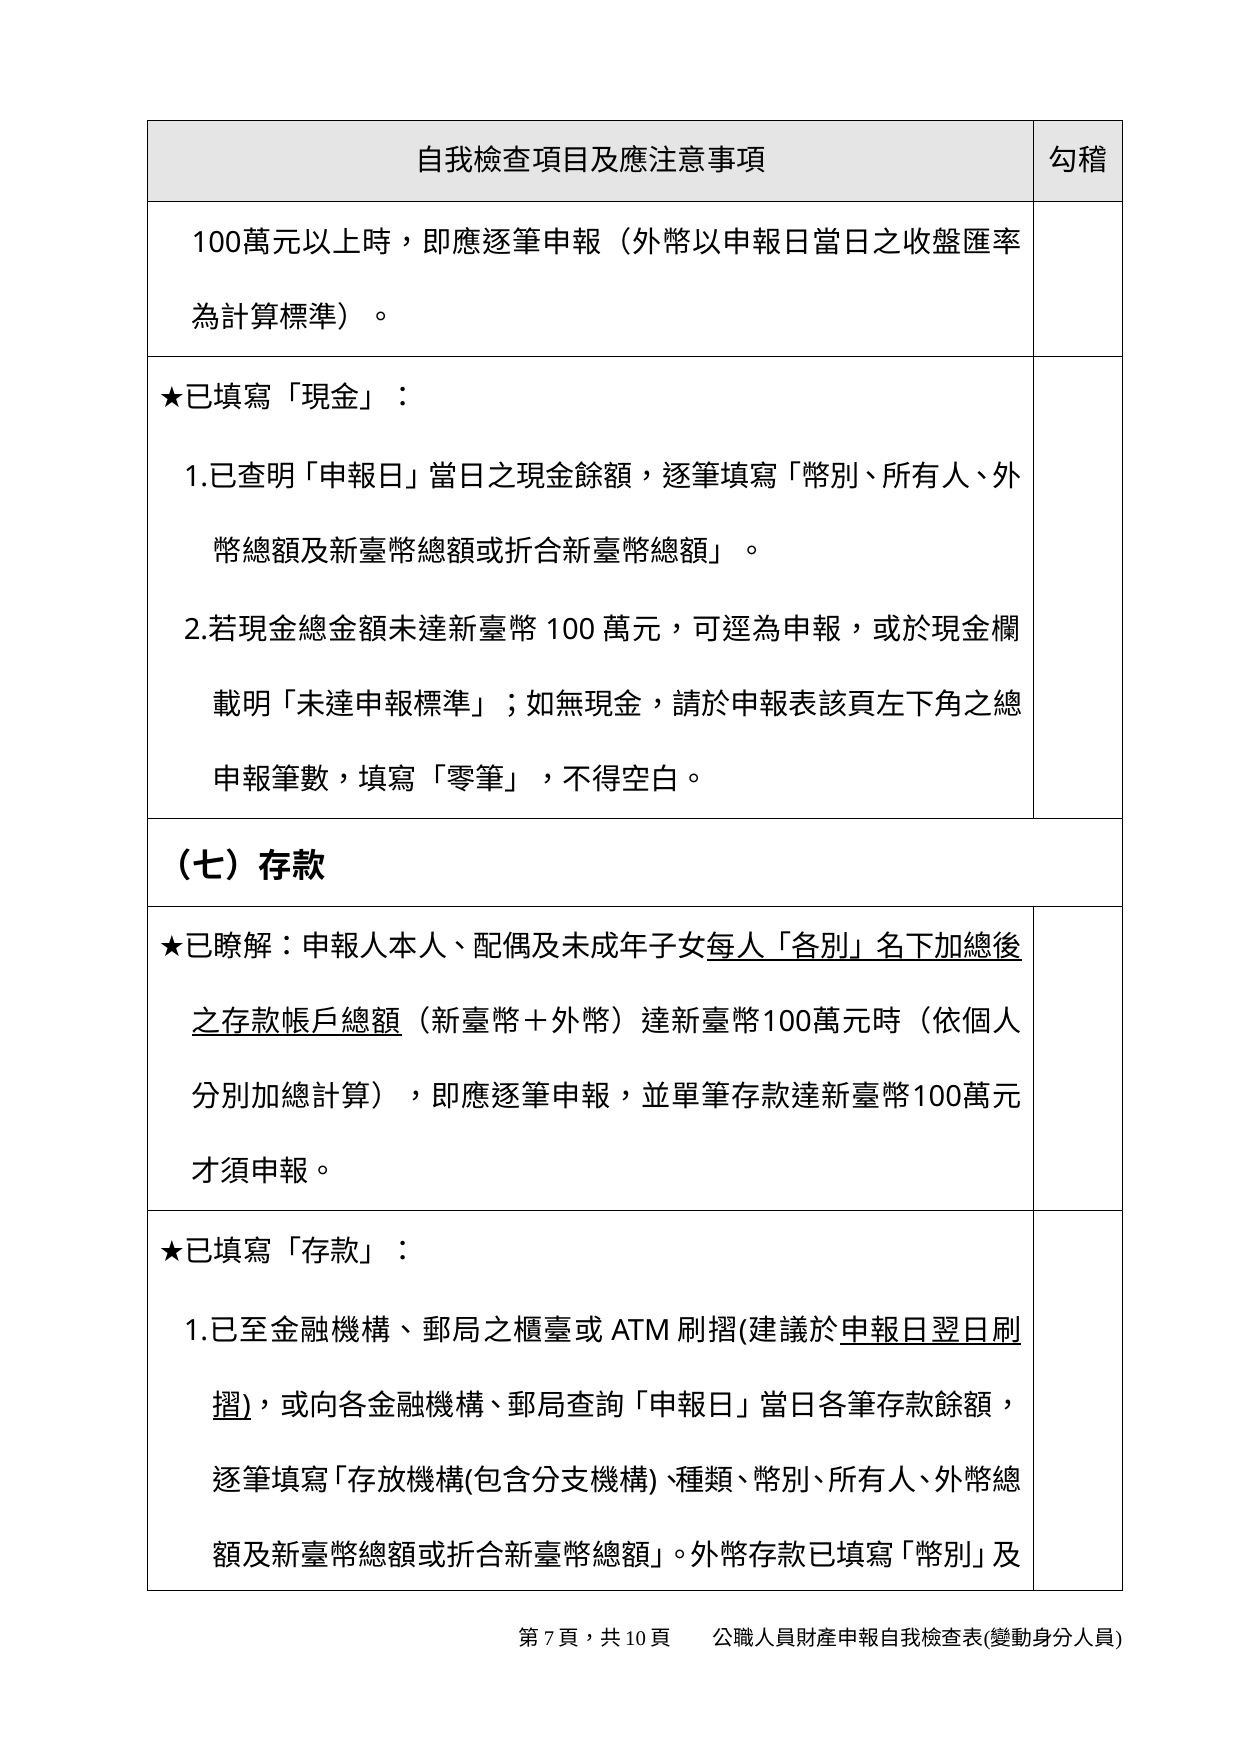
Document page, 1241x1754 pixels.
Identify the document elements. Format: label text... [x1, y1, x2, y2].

table_cell ★已填寫「現金」： 1.已查明「申報日」當日之現金餘額，逐筆填寫「幣別、所有人、外幣總額及新臺幣總額或折合新臺幣總額」。 2.若現金總金額未達新臺幣100萬元，可逕為申報，或於現金欄載明「未達申報標準」；如無現金，請於申報表該頁左下角之總申報筆數，填寫「零筆」，不得空白。 [148, 357, 1033, 818]
table_cell [1034, 1211, 1122, 1590]
table_cell ★已填寫「存款」： 1.已至金融機構、郵局之櫃臺或ATM刷摺(建議於申報日翌日刷摺)，或向各金融機構、郵局查詢「申報日」當日各筆存款餘額，逐筆填寫「存放機構(包含分支機構)、種類、幣別、所有人、外幣總額及新臺幣總額或折合新臺幣總額」。外幣存款已填寫「幣別」及 [148, 1211, 1033, 1590]
table_cell 100萬元以上時，即應逐筆申報（外幣以申報日當日之收盤匯率為計算標準）。 [148, 202, 1033, 356]
table_cell [1034, 907, 1122, 1210]
table_cell （七）存款 [148, 819, 1122, 906]
table_header 自我檢查項目及應注意事項 [148, 121, 1033, 201]
table_header 勾稽 [1034, 121, 1122, 201]
table_cell ★已瞭解：申報人本人、配偶及未成年子女每人「各別」名下加總後之存款帳戶總額（新臺幣＋外幣）達新臺幣100萬元時（依個人分別加總計算），即應逐筆申報，並單筆存款達新臺幣100萬元才須申報。 [148, 907, 1033, 1210]
table_cell [1034, 357, 1122, 818]
table_cell [1034, 202, 1122, 356]
